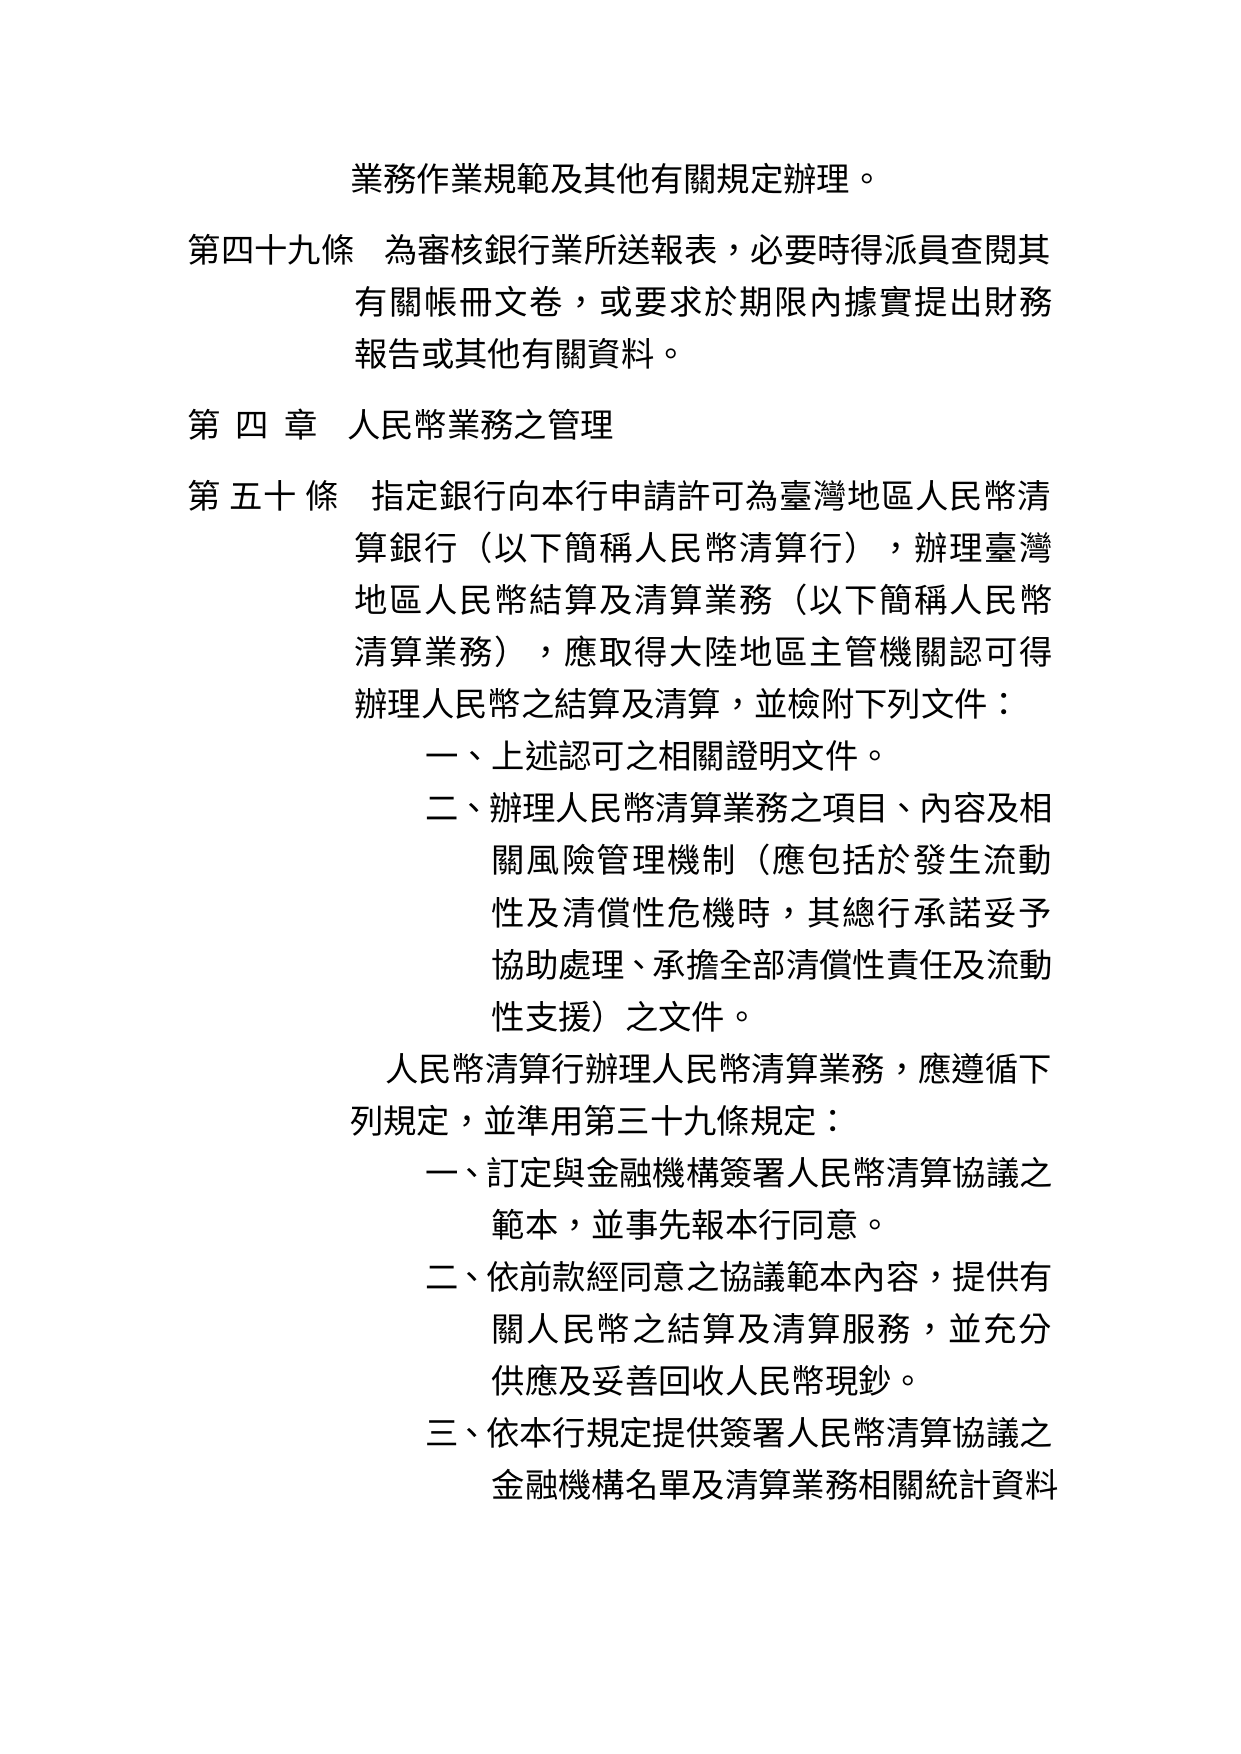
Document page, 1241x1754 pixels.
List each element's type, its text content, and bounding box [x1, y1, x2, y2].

text 三、依本行規定提供簽署人民幣清算協議之金融機構名單及清算業務相關統計資料。 [425, 1404, 1053, 1508]
text 第四十九條 為審核銀行業所送報表，必要時得派員查閱其有關帳冊文卷，或要求於期限內據實提出財務報告或其他有關資料。 [187, 221, 1053, 377]
text 一、訂定與金融機構簽署人民幣清算協議之範本，並事先報本行同意。 [425, 1144, 1053, 1248]
text 第 四 章 人民幣業務之管理 [187, 396, 1053, 448]
text 人民幣清算行辦理人民幣清算業務，應遵循下列規定，並準用第三十九條規定： [350, 1039, 1053, 1144]
text 業務作業規範及其他有關規定辦理。 [350, 150, 1053, 202]
text 二、辦理人民幣清算業務之項目、內容及相關風險管理機制（應包括於發生流動性及清償性危機時，其總行承諾妥予協助處理、承擔全部清償性責任及流動性支援）之文件。 [425, 779, 1053, 1039]
text 一、上述認可之相關證明文件。 [425, 727, 1053, 779]
text 第 五十 條 指定銀行向本行申請許可為臺灣地區人民幣清算銀行（以下簡稱人民幣清算行），辦理臺灣地區人民幣結算及清算業務（以下簡稱人民幣清算業務），應取得大陸地區主管機關認可得辦理人民幣之結算及清算，並檢附下列文件： [187, 467, 1053, 727]
text 二、依前款經同意之協議範本內容，提供有關人民幣之結算及清算服務，並充分供應及妥善回收人民幣現鈔。 [425, 1248, 1053, 1404]
